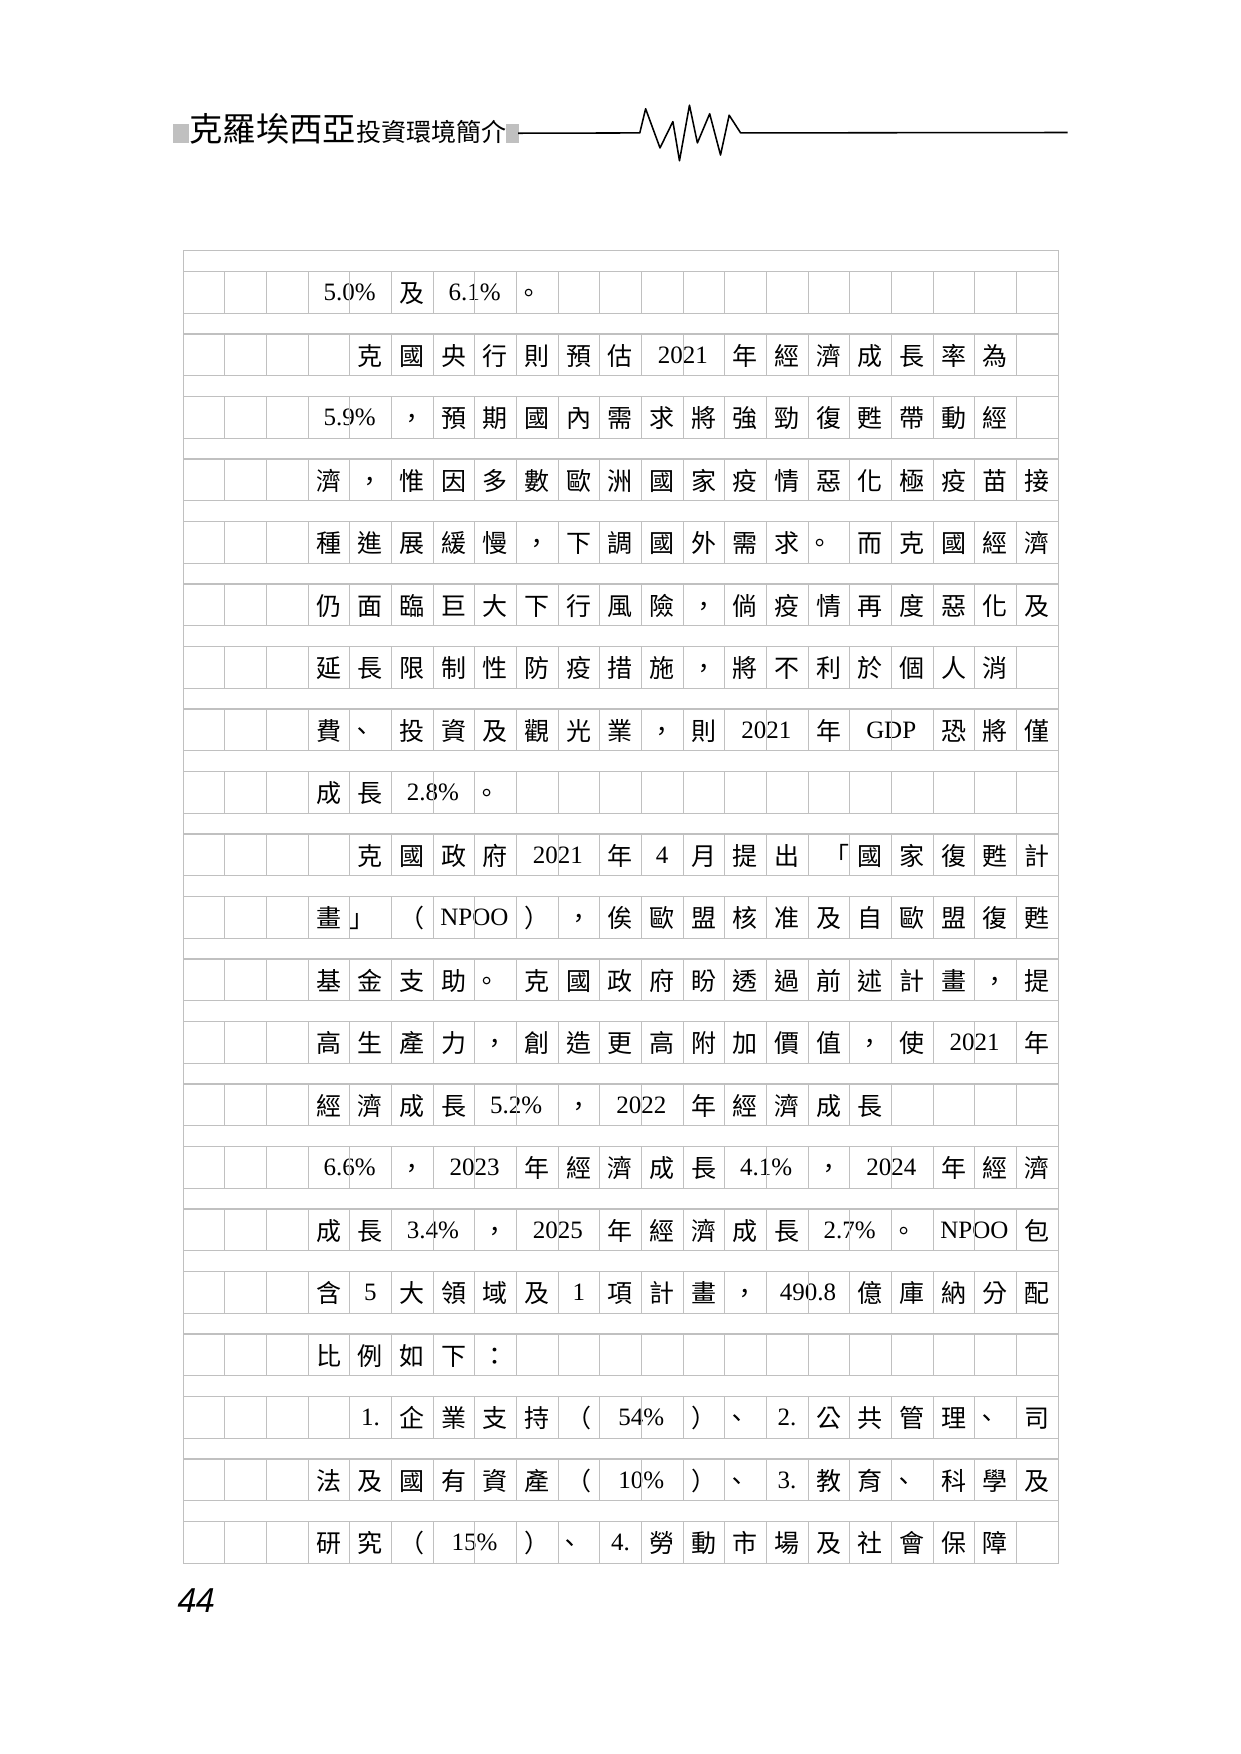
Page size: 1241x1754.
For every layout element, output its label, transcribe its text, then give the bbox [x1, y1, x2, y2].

text 1.企業支持（54%）、2.公共管理、司法及國有資產（10%）、3.教育、科學及研究（15%）、4.勞動市場及社會保障（4%）、5.健康（5%），以及6.建築物重建計畫（12%）。重點如下： [281, 1501, 1058, 1521]
text 克國政府2021年4月提出「國家復甦計畫」（NPOO），俟歐盟核准及自歐盟復甦基金支助。克國政府盼透過前述計畫，提高生產力，創造更高附加價值，使2021年經濟成長5.2%，2022年經濟成長6.6%，2023年經濟成長4.1%，2024年經濟成長3.4%，2025年經濟成長2.7%。NPOO包含5大領域及1項計畫，490.8億庫納分配比例如下： [281, 1064, 1058, 1083]
text 克國央行則預估2021年經濟成長率為5.9%，預期國內需求將強勁復甦帶動經濟，惟因多數歐洲國家疫情惡化極疫苗接種進展緩慢，下調國外需求。而克國經濟仍面臨巨大下行風險，倘疫情再度惡化及延長限制性防疫措施，將不利於個人消費、投資及觀光業，則2021年GDP恐將僅成長2.8%。 [281, 689, 1058, 708]
text 克國央行則預估2021年經濟成長率為5.9%，預期國內需求將強勁復甦帶動經濟，惟因多數歐洲國家疫情惡化極疫苗接種進展緩慢，下調國外需求。而克國經濟仍面臨巨大下行風險，倘疫情再度惡化及延長限制性防疫措施，將不利於個人消費、投資及觀光業，則2021年GDP恐將僅成長2.8%。 [281, 376, 1058, 396]
text 1.企業支持（54%）、2.公共管理、司法及國有資產（10%）、3.教育、科學及研究（15%）、4.勞動市場及社會保障（4%）、5.健康（5%），以及6.建築物重建計畫（12%）。重點如下： [281, 1376, 1058, 1396]
text 克國央行則預估2021年經濟成長率為5.9%，預期國內需求將強勁復甦帶動經濟，惟因多數歐洲國家疫情惡化極疫苗接種進展緩慢，下調國外需求。而克國經濟仍面臨巨大下行風險，倘疫情再度惡化及延長限制性防疫措施，將不利於個人消費、投資及觀光業，則2021年GDP恐將僅成長2.8%。 [281, 564, 1058, 583]
text 克國央行則預估2021年經濟成長率為5.9%，預期國內需求將強勁復甦帶動經濟，惟因多數歐洲國家疫情惡化極疫苗接種進展緩慢，下調國外需求。而克國經濟仍面臨巨大下行風險，倘疫情再度惡化及延長限制性防疫措施，將不利於個人消費、投資及觀光業，則2021年GDP恐將僅成長2.8%。 [281, 751, 1058, 771]
text 克國央行則預估2021年經濟成長率為5.9%，預期國內需求將強勁復甦帶動經濟，惟因多數歐洲國家疫情惡化極疫苗接種進展緩慢，下調國外需求。而克國經濟仍面臨巨大下行風險，倘疫情再度惡化及延長限制性防疫措施，將不利於個人消費、投資及觀光業，則2021年GDP恐將僅成長2.8%。 [281, 626, 1058, 646]
text 克國政府2021年4月提出「國家復甦計畫」（NPOO），俟歐盟核准及自歐盟復甦基金支助。克國政府盼透過前述計畫，提高生產力，創造更高附加價值，使2021年經濟成長5.2%，2022年經濟成長6.6%，2023年經濟成長4.1%，2024年經濟成長3.4%，2025年經濟成長2.7%。NPOO包含5大領域及1項計畫，490.8億庫納分配比例如下： [281, 1001, 1058, 1021]
text 克國政府2021年4月提出「國家復甦計畫」（NPOO），俟歐盟核准及自歐盟復甦基金支助。克國政府盼透過前述計畫，提高生產力，創造更高附加價值，使2021年經濟成長5.2%，2022年經濟成長6.6%，2023年經濟成長4.1%，2024年經濟成長3.4%，2025年經濟成長2.7%。NPOO包含5大領域及1項計畫，490.8億庫納分配比例如下： [281, 939, 1058, 958]
text 克國政府2021年4月提出「國家復甦計畫」（NPOO），俟歐盟核准及自歐盟復甦基金支助。克國政府盼透過前述計畫，提高生產力，創造更高附加價值，使2021年經濟成長5.2%，2022年經濟成長6.6%，2023年經濟成長4.1%，2024年經濟成長3.4%，2025年經濟成長2.7%。NPOO包含5大領域及1項計畫，490.8億庫納分配比例如下： [281, 814, 1058, 833]
text 1.企業支持（54%）、2.公共管理、司法及國有資產（10%）、3.教育、科學及研究（15%）、4.勞動市場及社會保障（4%）、5.健康（5%），以及6.建築物重建計畫（12%）。重點如下： [281, 1439, 1058, 1458]
text 克國央行則預估2021年經濟成長率為5.9%，預期國內需求將強勁復甦帶動經濟，惟因多數歐洲國家疫情惡化極疫苗接種進展緩慢，下調國外需求。而克國經濟仍面臨巨大下行風險，倘疫情再度惡化及延長限制性防疫措施，將不利於個人消費、投資及觀光業，則2021年GDP恐將僅成長2.8%。 [281, 439, 1058, 458]
text 克國政府2021年4月提出「國家復甦計畫」（NPOO），俟歐盟核准及自歐盟復甦基金支助。克國政府盼透過前述計畫，提高生產力，創造更高附加價值，使2021年經濟成長5.2%，2022年經濟成長6.6%，2023年經濟成長4.1%，2024年經濟成長3.4%，2025年經濟成長2.7%。NPOO包含5大領域及1項計畫，490.8億庫納分配比例如下： [281, 1314, 1058, 1333]
text 克國政府2021年4月提出「國家復甦計畫」（NPOO），俟歐盟核准及自歐盟復甦基金支助。克國政府盼透過前述計畫，提高生產力，創造更高附加價值，使2021年經濟成長5.2%，2022年經濟成長6.6%，2023年經濟成長4.1%，2024年經濟成長3.4%，2025年經濟成長2.7%。NPOO包含5大領域及1項計畫，490.8億庫納分配比例如下： [281, 876, 1058, 896]
text 克國央行則預估2021年經濟成長率為5.9%，預期國內需求將強勁復甦帶動經濟，惟因多數歐洲國家疫情惡化極疫苗接種進展緩慢，下調國外需求。而克國經濟仍面臨巨大下行風險，倘疫情再度惡化及延長限制性防疫措施，將不利於個人消費、投資及觀光業，則2021年GDP恐將僅成長2.8%。 [281, 501, 1058, 521]
text 克國政府2021年4月提出「國家復甦計畫」（NPOO），俟歐盟核准及自歐盟復甦基金支助。克國政府盼透過前述計畫，提高生產力，創造更高附加價值，使2021年經濟成長5.2%，2022年經濟成長6.6%，2023年經濟成長4.1%，2024年經濟成長3.4%，2025年經濟成長2.7%。NPOO包含5大領域及1項計畫，490.8億庫納分配比例如下： [281, 1251, 1058, 1271]
text 克國央行則預估2021年經濟成長率為5.9%，預期國內需求將強勁復甦帶動經濟，惟因多數歐洲國家疫情惡化極疫苗接種進展緩慢，下調國外需求。而克國經濟仍面臨巨大下行風險，倘疫情再度惡化及延長限制性防疫措施，將不利於個人消費、投資及觀光業，則2021年GDP恐將僅成長2.8%。 [281, 314, 1058, 333]
text 克國政府2021年4月提出「國家復甦計畫」（NPOO），俟歐盟核准及自歐盟復甦基金支助。克國政府盼透過前述計畫，提高生產力，創造更高附加價值，使2021年經濟成長5.2%，2022年經濟成長6.6%，2023年經濟成長4.1%，2024年經濟成長3.4%，2025年經濟成長2.7%。NPOO包含5大領域及1項計畫，490.8億庫納分配比例如下： [281, 1189, 1058, 1208]
text 2020年初「嚴重特殊傳染性肺炎」（COVID-19）疫情在全球蔓延，大幅衝擊克國經濟致衰退8.4%。歐盟2021年5月最新預測克國2021年及2022年經濟將分別成長5.0%及6.1%。 [281, 251, 1058, 271]
text 克國政府2021年4月提出「國家復甦計畫」（NPOO），俟歐盟核准及自歐盟復甦基金支助。克國政府盼透過前述計畫，提高生產力，創造更高附加價值，使2021年經濟成長5.2%，2022年經濟成長6.6%，2023年經濟成長4.1%，2024年經濟成長3.4%，2025年經濟成長2.7%。NPOO包含5大領域及1項計畫，490.8億庫納分配比例如下： [281, 1126, 1058, 1146]
